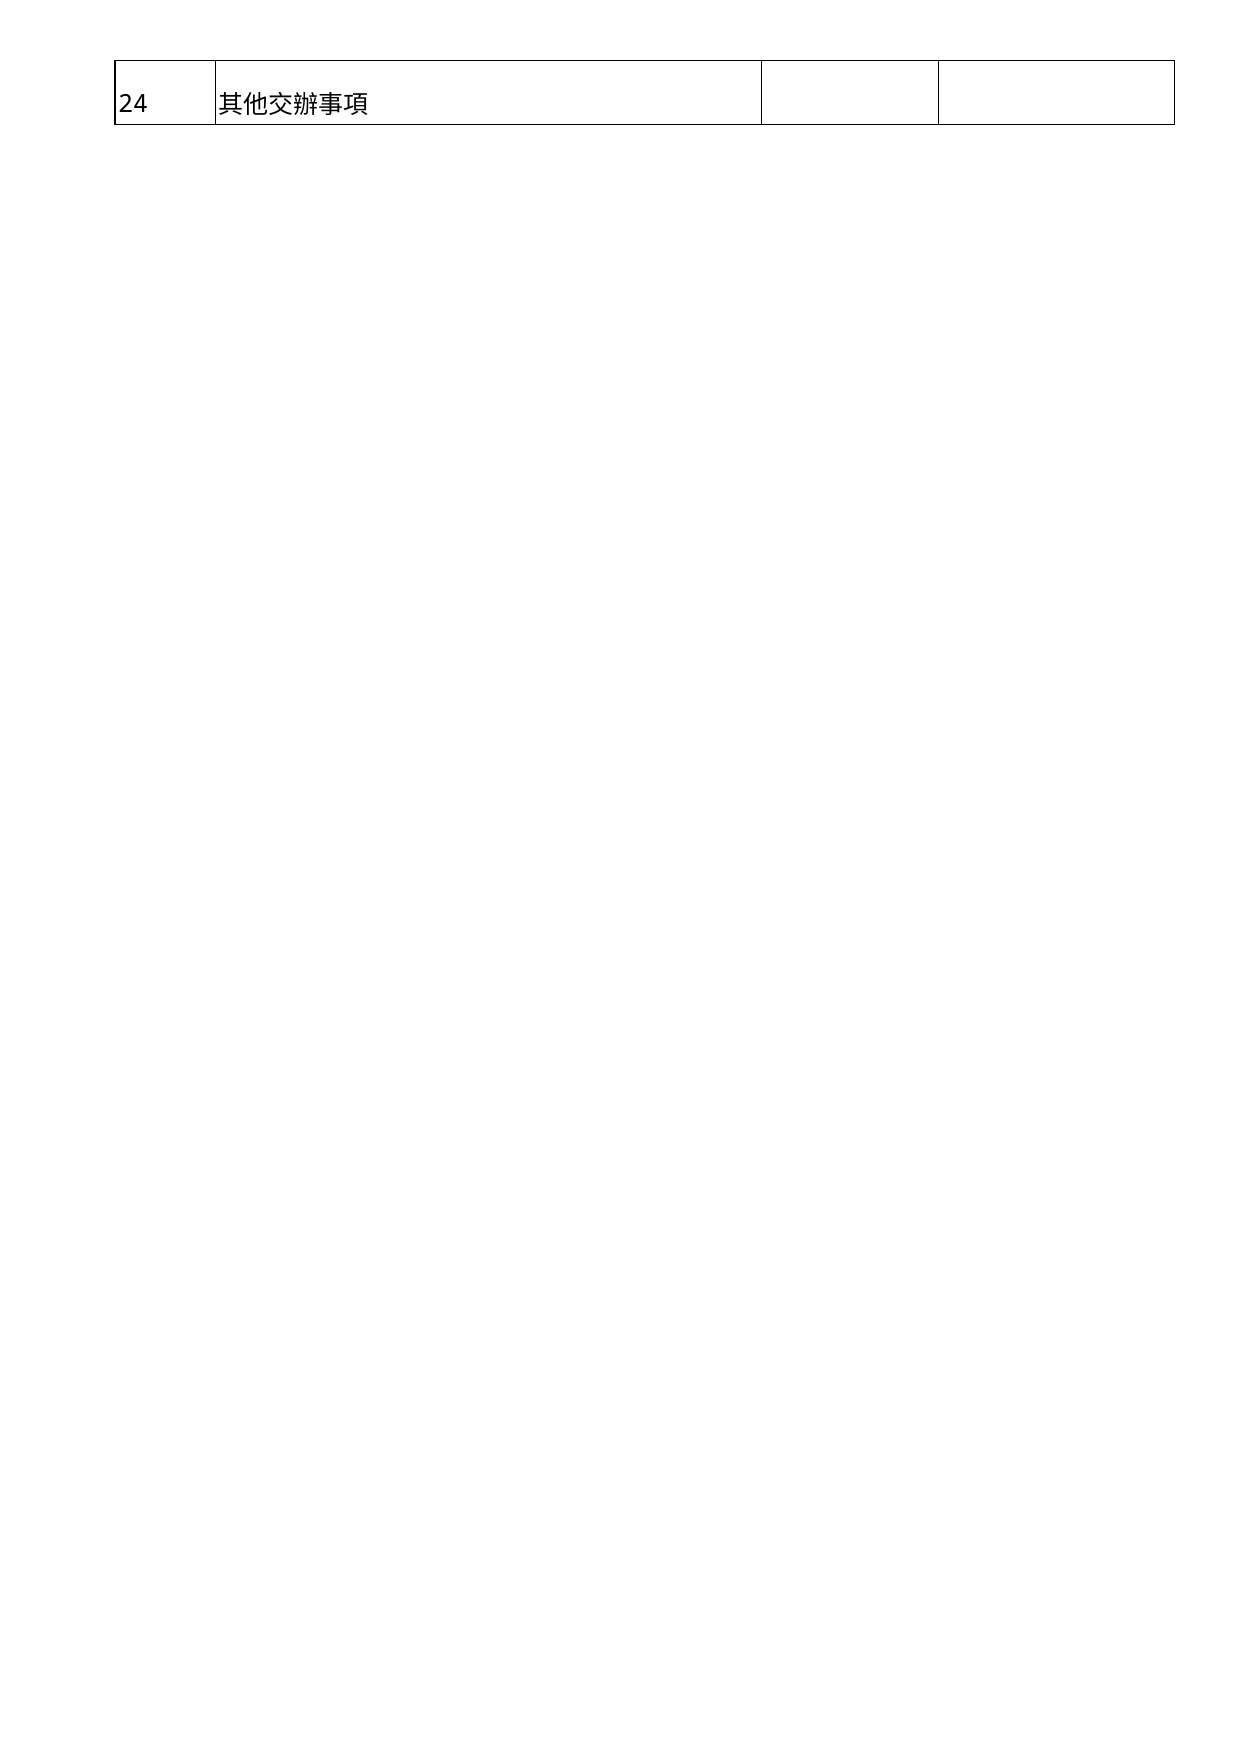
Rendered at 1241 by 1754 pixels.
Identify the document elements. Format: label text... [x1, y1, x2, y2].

table_cell [762, 61, 938, 124]
table_cell [939, 61, 1174, 124]
table_cell 24 [116, 61, 215, 124]
table_cell 其他交辦事項 [216, 61, 761, 124]
